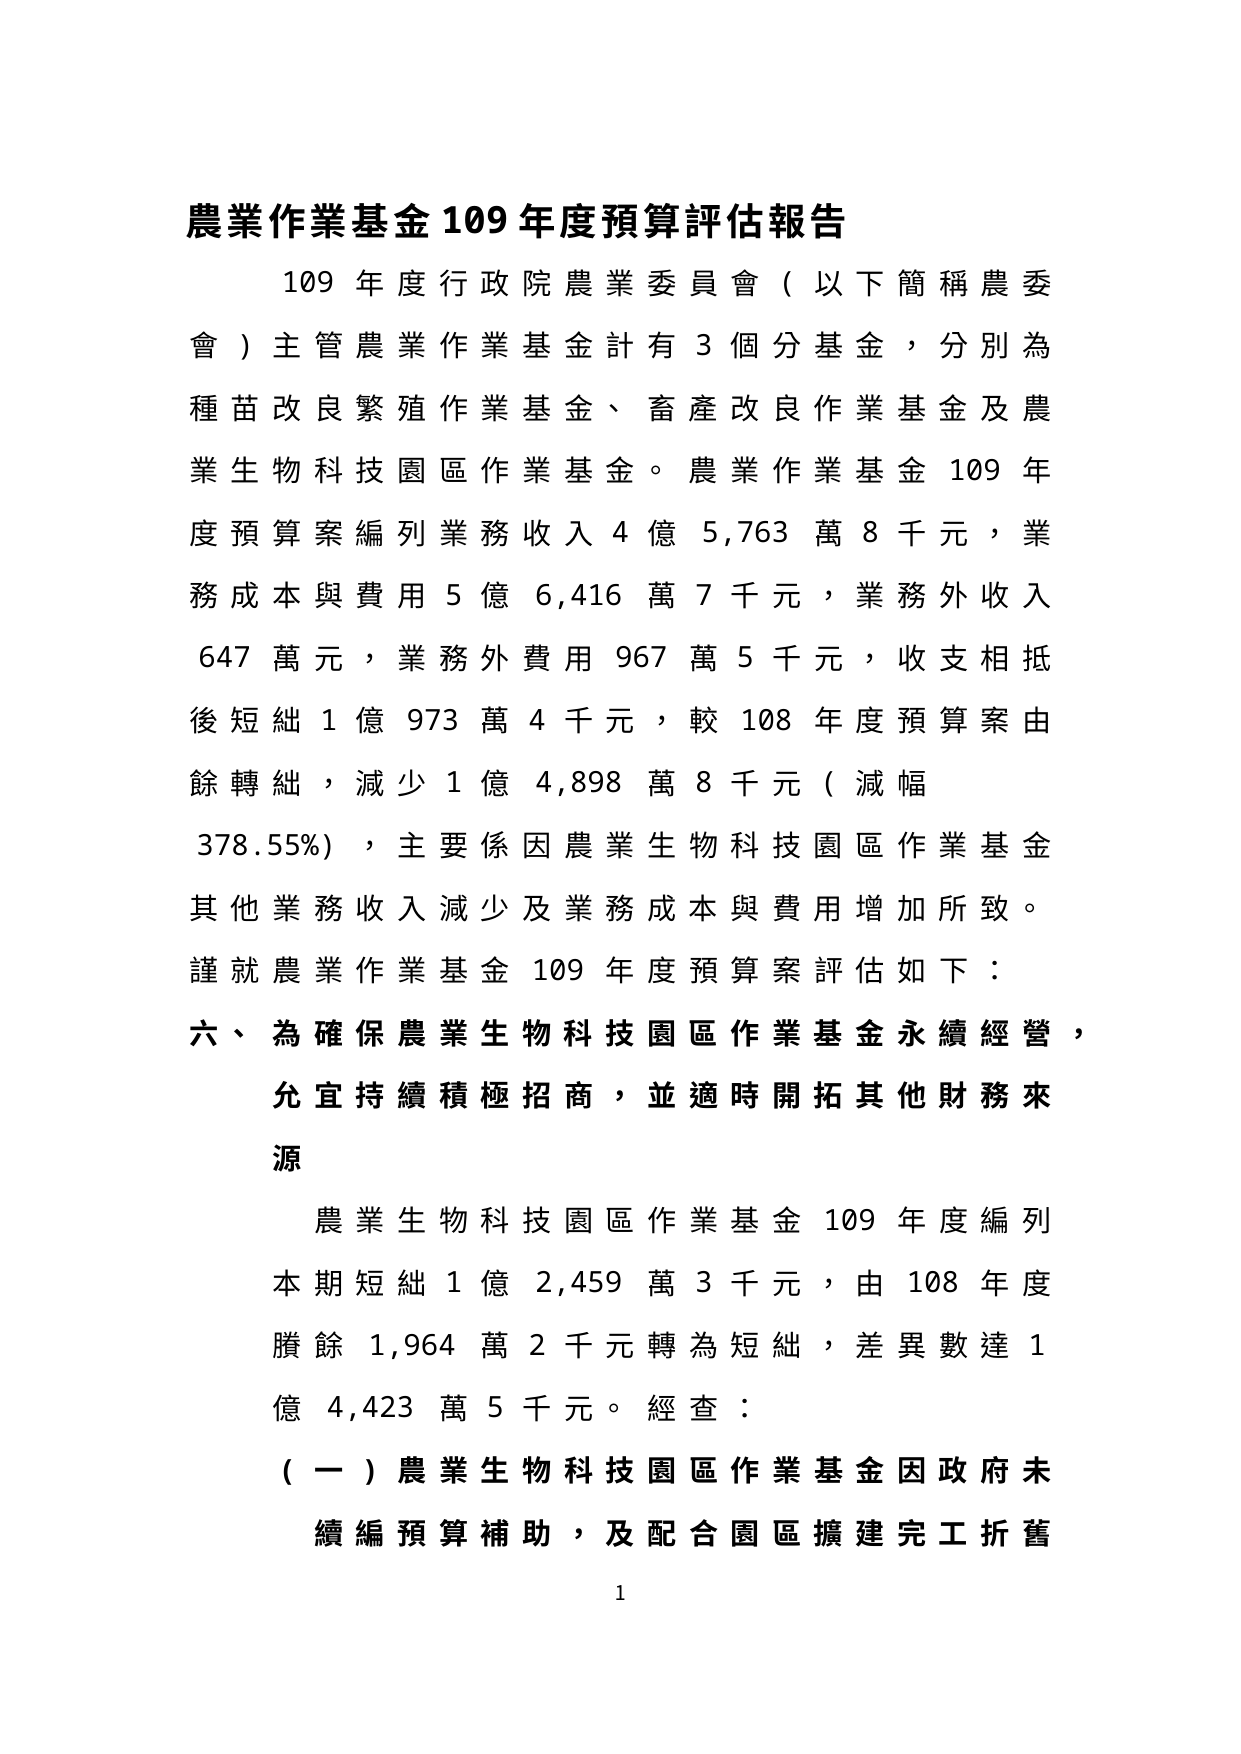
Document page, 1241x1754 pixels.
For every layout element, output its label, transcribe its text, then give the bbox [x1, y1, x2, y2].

text 六、為確保農業生物科技園區作業基金永續經營，允宜持續積極招商，並適時開拓其他財務來源 [183, 990, 1058, 1177]
text (一)農業生物科技園區作業基金因政府未續編預算補助，及配合園區擴建完工折舊 [242, 1427, 1058, 1552]
text 109年度行政院農業委員會(以下簡稱農委會)主管農業作業基金計有3個分基金，分別為種苗改良繁殖作業基金、畜產改良作業基金及農業生物科技園區作業基金。農業作業基金109年度預算案編列業務收入4億5,763萬8千元，業務成本與費用5億6,416萬7千元，業務外收入647萬元，業務外費用967萬5千元，收支相抵後短絀1億973萬4千元，較108年度預算案由餘轉絀，減少1億4,898萬8千元(減幅378.55%)，主要係因農業生物科技園區作業基金其他業務收入減少及業務成本與費用增加所致。謹就農業作業基金109年度預算案評估如下： [183, 240, 1058, 990]
text 農業生物科技園區作業基金109年度編列本期短絀1億2,459萬3千元，由108年度賸餘1,964萬2千元轉為短絀，差異數達1億4,423萬5千元。經查： [242, 1177, 1058, 1427]
text 農業作業基金109年度預算評估報告 [183, 177, 1058, 240]
